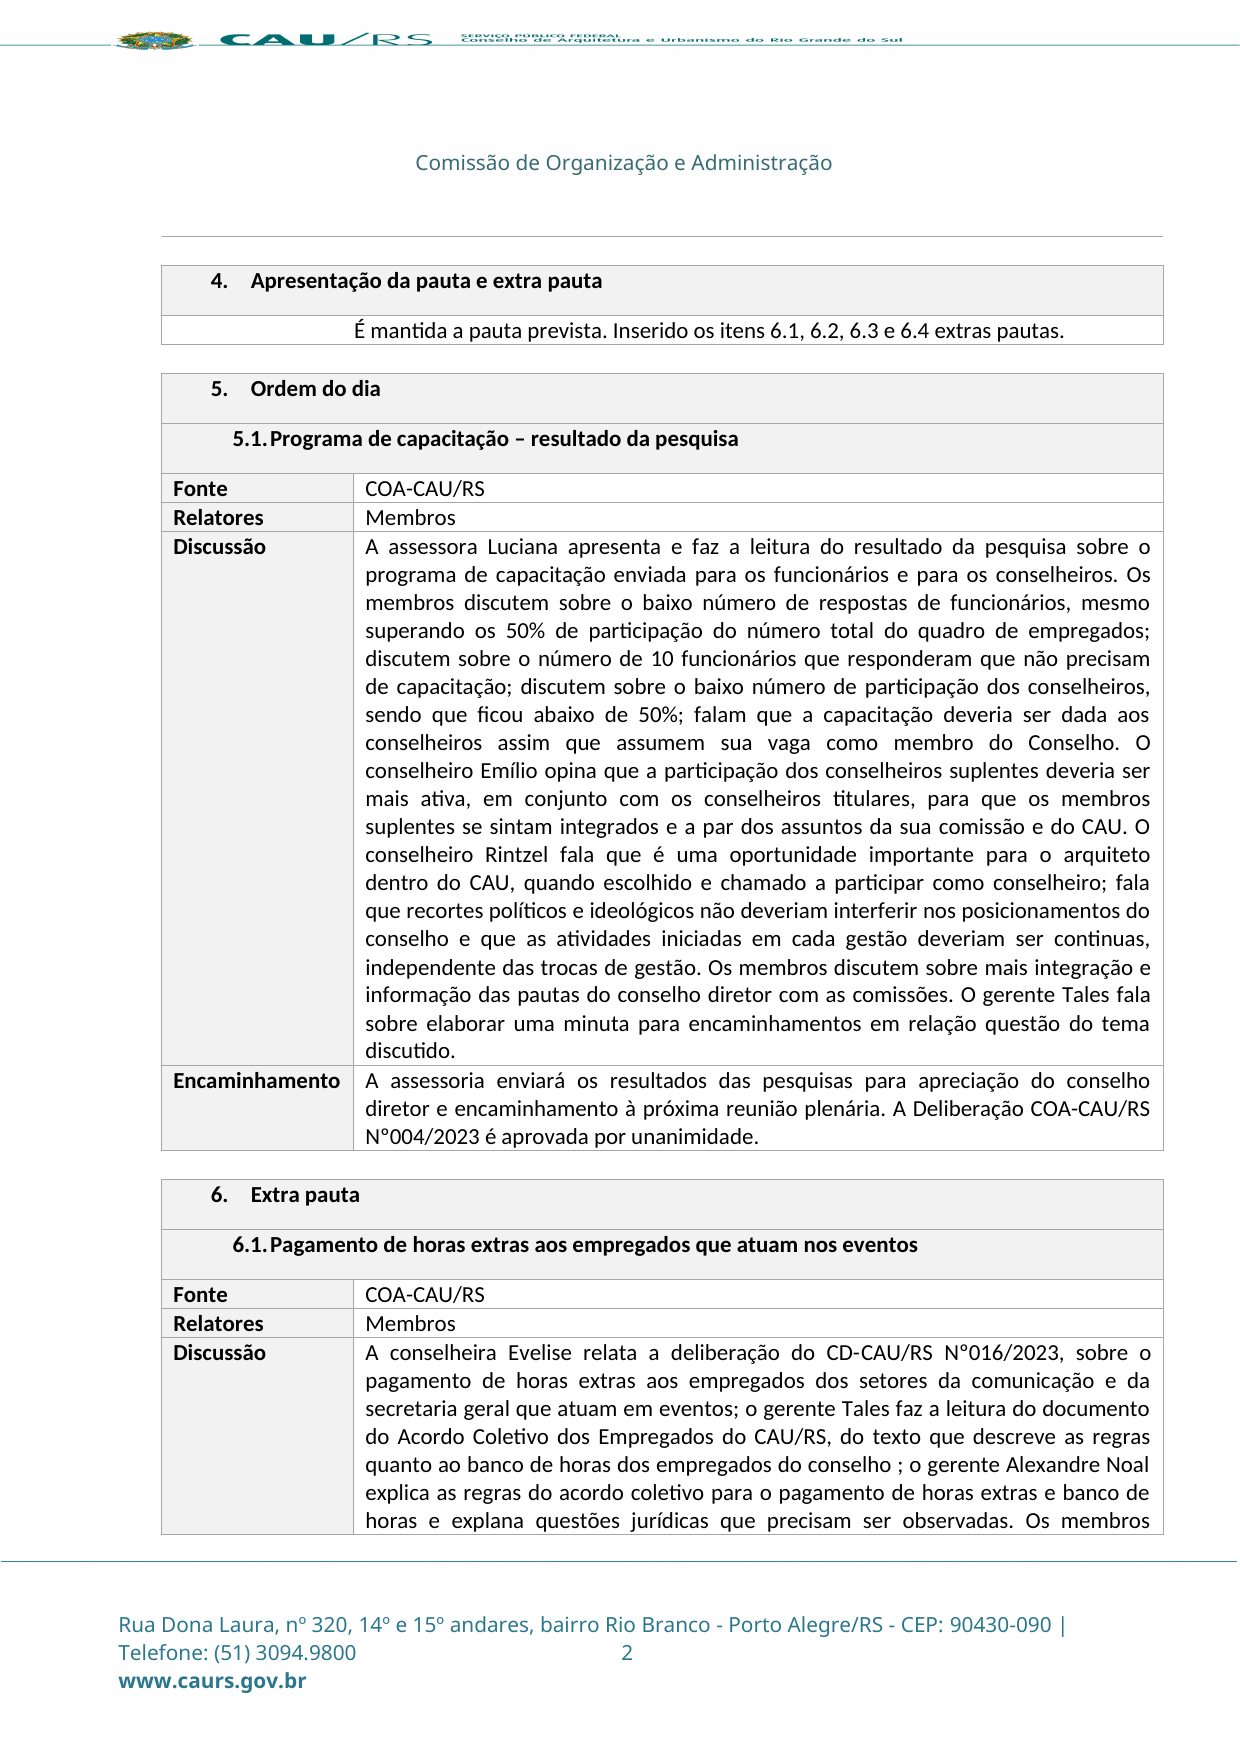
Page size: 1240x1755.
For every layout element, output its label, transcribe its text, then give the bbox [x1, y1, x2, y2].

table_cell [354, 345, 1163, 373]
table_cell A assessora Luciana apresenta e faz a leitura do resultado da pesquisa sobre o programa de capacitação enviada para os funcionários e para os conselheiros. Os membros discutem sobre o baixo número de respostas de funcionários, mesmo superando os 50% de participação do número total do quadro de empregados; discutem sobre o número de 10 funcionários que responderam que não precisam de capacitação; discutem sobre o baixo número de participação dos conselheiros, sendo que ficou abaixo de 50%; falam que a capacitação deveria ser dada aos conselheiros assim que assumem sua vaga como membro do Conselho. O conselheiro Emílio opina que a participação dos conselheiros suplentes deveria ser mais ativa, em conjunto com os conselheiros titulares, para que os membros suplentes se sintam integrados e a par dos assuntos da sua comissão e do CAU. O conselheiro Rintzel fala que é uma oportunidade importante para o arquiteto dentro do CAU, quando escolhido e chamado a participar como conselheiro; fala que recortes políticos e ideológicos não deveriam interferir nos posicionamentos do conselho e que as atividades iniciadas em cada gestão deveriam ser continuas, independente das trocas de gestão. Os membros discutem sobre mais integração e informação das pautas do conselho diretor com as comissões. O gerente Tales fala sobre elaborar uma minuta para encaminhamentos em relação questão do tema discutido. [354, 532, 1163, 1065]
table_cell Relatores [162, 503, 353, 531]
table_cell É mantida a pauta prevista. Inserido os itens 6.1, 6.2, 6.3 e 6.4 extras pautas. [162, 316, 1163, 344]
table_cell Membros [354, 503, 1163, 531]
table_cell COA-CAU/RS [354, 1280, 1163, 1308]
table_cell Programa de capacitação – resultado da pesquisa [162, 424, 1163, 473]
table_cell Extra pauta [162, 1180, 1163, 1229]
table_cell [354, 1151, 1163, 1179]
table_cell A assessoria enviará os resultados das pesquisas para apreciação do conselho diretor e encaminhamento à próxima reunião plenária. A Deliberação COA-CAU/RS Nº004/2023 é aprovada por unanimidade. [354, 1066, 1163, 1150]
table_cell Ordem do dia [162, 374, 1163, 423]
table_cell A conselheira Evelise relata a deliberação do CD-CAU/RS Nº016/2023, sobre o pagamento de horas extras aos empregados dos setores da comunicação e da secretaria geral que atuam em eventos; o gerente Tales faz a leitura do documento do Acordo Coletivo dos Empregados do CAU/RS, do texto que descreve as regras quanto ao banco de horas dos empregados do conselho ; o gerente Alexandre Noal explica as regras do acordo coletivo para o pagamento de horas extras e banco de horas e explana questões jurídicas que precisam ser observadas. Os membros [354, 1338, 1163, 1534]
table_cell Membros [354, 1309, 1163, 1337]
table_cell COA-CAU/RS [354, 474, 1163, 502]
table_cell [354, 237, 1163, 265]
table_cell Discussão [162, 532, 353, 1065]
table_cell Apresentação da pauta e extra pauta [162, 266, 1163, 315]
table_cell Pagamento de horas extras aos empregados que atuam nos eventos [162, 1230, 1163, 1279]
table_cell [162, 345, 354, 373]
table_cell [162, 1151, 354, 1179]
table_cell Relatores [162, 1309, 353, 1337]
table_cell Fonte [162, 474, 353, 502]
table_cell [162, 237, 354, 265]
table_cell Discussão [162, 1338, 353, 1534]
table_cell Encaminhamento [162, 1066, 353, 1150]
table_cell Fonte [162, 1280, 353, 1308]
